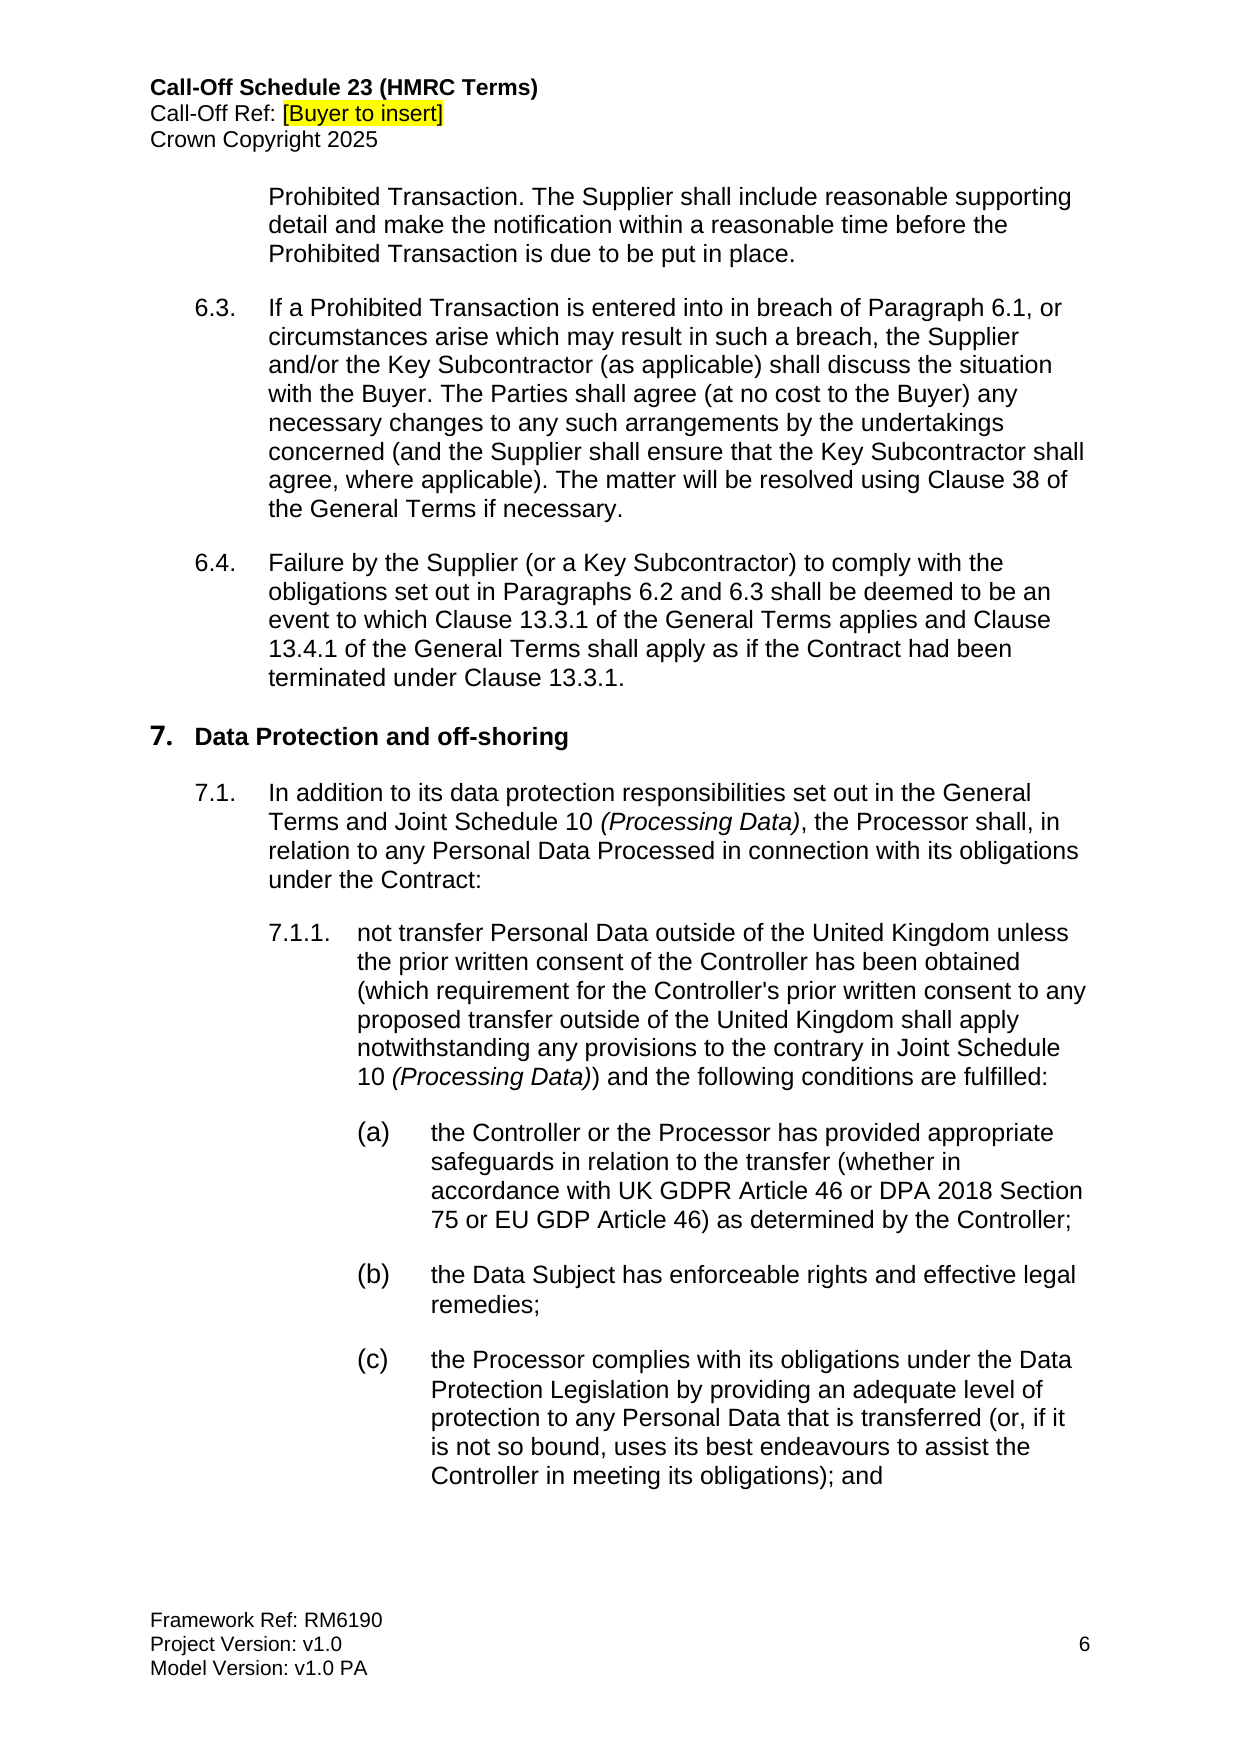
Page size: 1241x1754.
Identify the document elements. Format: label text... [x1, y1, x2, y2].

subtitle Prohibited Transaction. The Supplier shall include reasonable supporting detail and make the notification within a reasonable time before the Prohibited Transaction is due to be put in place. [194, 182, 1090, 268]
subtitle not transfer Personal Data outside of the United Kingdom unless the prior written consent of the Controller has been obtained (which requirement for the Controller's prior written consent to any proposed transfer outside of the United Kingdom shall apply notwithstanding any provisions to the contrary in Joint Schedule 10 (Processing Data)) and the following conditions are fulfilled: [268, 918, 1090, 1091]
subtitle the Controller or the Processor has provided appropriate safeguards in relation to the transfer (whether in accordance with UK GDPR Article 46 or DPA 2018 Section 75 or EU GDP Article 46) as determined by the Controller; [357, 1116, 1090, 1233]
subtitle If a Prohibited Transaction is entered into in breach of Paragraph 6.1, or circumstances arise which may result in such a breach, the Supplier and/or the Key Subcontractor (as applicable) shall discuss the situation with the Buyer. The Parties shall agree (at no cost to the Buyer) any necessary changes to any such arrangements by the undertakings concerned (and the Supplier shall ensure that the Key Subcontractor shall agree, where applicable). The matter will be resolved using Clause 38 of the General Terms if necessary. [194, 293, 1090, 523]
subtitle Data Protection and off-shoring [150, 717, 1090, 753]
subtitle the Data Subject has enforceable rights and effective legal remedies; [357, 1258, 1090, 1318]
subtitle the Processor complies with its obligations under the Data Protection Legislation by providing an adequate level of protection to any Personal Data that is transferred (or, if it is not so bound, uses its best endeavours to assist the Controller in meeting its obligations); and [357, 1343, 1090, 1490]
subtitle In addition to its data protection responsibilities set out in the General Terms and Joint Schedule 10 (Processing Data), the Processor shall, in relation to any Personal Data Processed in connection with its obligations under the Contract: [194, 778, 1090, 893]
subtitle Failure by the Supplier (or a Key Subcontractor) to comply with the obligations set out in Paragraphs 6.2 and 6.3 shall be deemed to be an event to which Clause 13.3.1 of the General Terms applies and Clause 13.4.1 of the General Terms shall apply as if the Contract had been terminated under Clause 13.3.1. [194, 548, 1090, 692]
